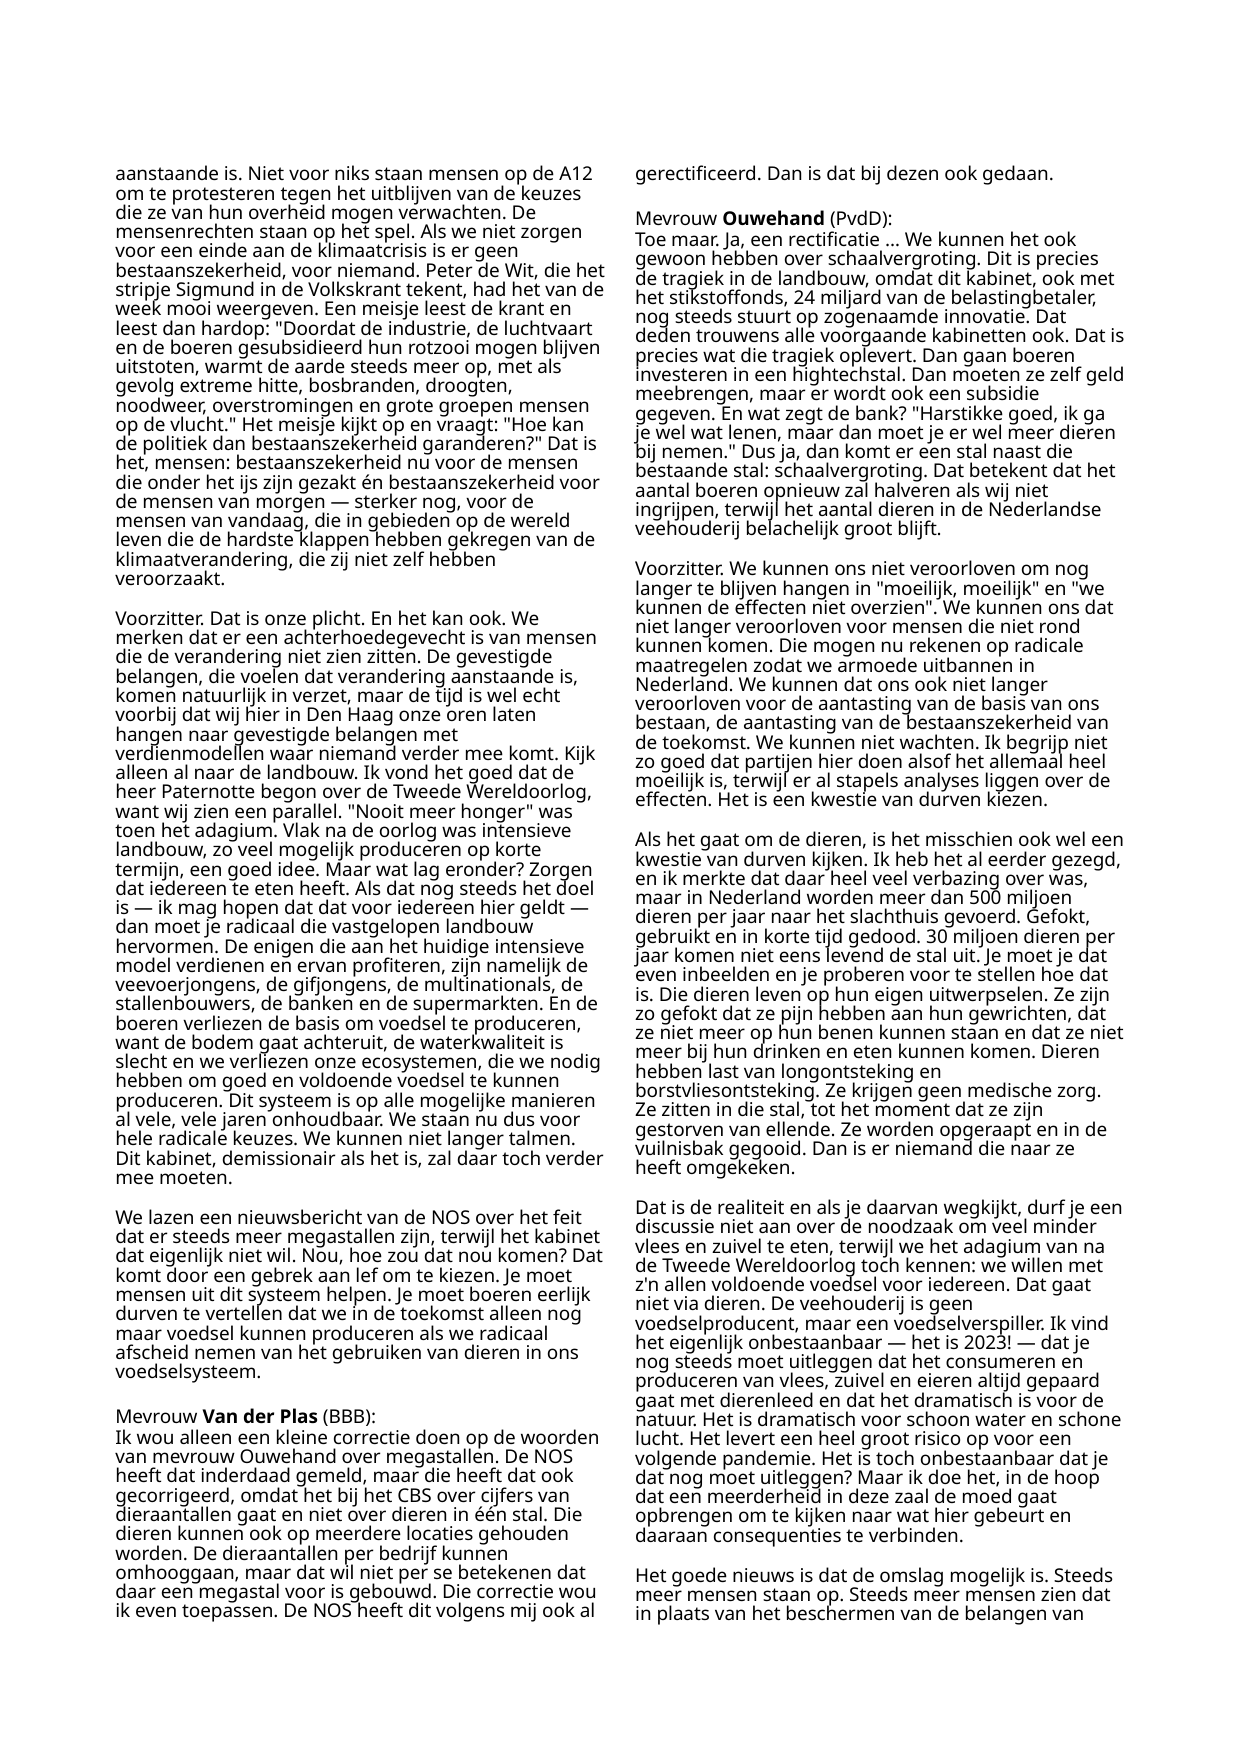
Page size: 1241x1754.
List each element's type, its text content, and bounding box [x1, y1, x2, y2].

text Voorzitter. We kunnen ons niet veroorloven om nog langer te blijven hangen in "moeilijk, moeilijk" en "we kunnen de effecten niet overzien". We kunnen ons dat niet langer veroorloven voor mensen die niet rond kunnen komen. Die mogen nu rekenen op radicale maatregelen zodat we armoede uitbannen in Nederland. We kunnen dat ons ook niet langer veroorloven voor de aantasting van de basis van ons bestaan, de aantasting van de bestaanszekerheid van de toekomst. We kunnen niet wachten. Ik begrijp niet zo goed dat partijen hier doen alsof het allemaal heel moeilijk is, terwijl er al stapels analyses liggen over de effecten. Het is een kwestie van durven kiezen. [635, 560, 1125, 811]
text Het goede nieuws is dat de omslag mogelijk is. Steeds meer mensen staan op. Steeds meer mensen zien dat in plaats van het beschermen van de belangen van [635, 1567, 1125, 1624]
text Mevrouw Van der Plas (BBB): [115, 1403, 605, 1429]
text Mevrouw Ouwehand (PvdD): [635, 205, 1125, 231]
text Als het gaat om de dieren, is het misschien ook wel een kwestie van durven kijken. Ik heb het al eerder gezegd, en ik merkte dat daar heel veel verbazing over was, maar in Nederland worden meer dan 500 miljoen dieren per jaar naar het slachthuis gevoerd. Gefokt, gebruikt en in korte tijd gedood. 30 miljoen dieren per jaar komen niet eens levend de stal uit. Je moet je dat even inbeelden en je proberen voor te stellen hoe dat is. Die dieren leven op hun eigen uitwerpselen. Ze zijn zo gefokt dat ze pijn hebben aan hun gewrichten, dat ze niet meer op hun benen kunnen staan en dat ze niet meer bij hun drinken en eten kunnen komen. Dieren hebben last van longontsteking en borstvliesontsteking. Ze krijgen geen medische zorg. Ze zitten in die stal, tot het moment dat ze zijn gestorven van ellende. Ze worden opgeraapt en in de vuilnisbak gegooid. Dan is er niemand die naar ze heeft omgekeken. [635, 831, 1125, 1178]
text Voorzitter. Dat is onze plicht. En het kan ook. We merken dat er een achterhoedegevecht is van mensen die de verandering niet zien zitten. De gevestigde belangen, die voelen dat verandering aanstaande is, komen natuurlijk in verzet, maar de tijd is wel echt voorbij dat wij hier in Den Haag onze oren laten hangen naar gevestigde belangen met verdienmodellen waar niemand verder mee komt. Kijk alleen al naar de landbouw. Ik vond het goed dat de heer Paternotte begon over de Tweede Wereldoorlog, want wij zien een parallel. "Nooit meer honger" was toen het adagium. Vlak na de oorlog was intensieve landbouw, zo veel mogelijk produceren op korte termijn, een goed idee. Maar wat lag eronder? Zorgen dat iedereen te eten heeft. Als dat nog steeds het doel is — ik mag hopen dat dat voor iedereen hier geldt — dan moet je radicaal die vastgelopen landbouw hervormen. De enigen die aan het huidige intensieve model verdienen en ervan profiteren, zijn namelijk de veevoerjongens, de gifjongens, de multinationals, de stallenbouwers, de banken en de supermarkten. En de boeren verliezen de basis om voedsel te produceren, want de bodem gaat achteruit, de waterkwaliteit is slecht en we verliezen onze ecosystemen, die we nodig hebben om goed en voldoende voedsel te kunnen produceren. Dit systeem is op alle mogelijke manieren al vele, vele jaren onhoudbaar. We staan nu dus voor hele radicale keuzes. We kunnen niet langer talmen. Dit kabinet, demissionair als het is, zal daar toch verder mee moeten. [115, 610, 605, 1188]
text We lazen een nieuwsbericht van de NOS over het feit dat er steeds meer megastallen zijn, terwijl het kabinet dat eigenlijk niet wil. Nou, hoe zou dat nou komen? Dat komt door een gebrek aan lef om te kiezen. Je moet mensen uit dit systeem helpen. Je moet boeren eerlijk durven te vertellen dat we in de toekomst alleen nog maar voedsel kunnen produceren als we radicaal afscheid nemen van het gebruiken van dieren in ons voedselsysteem. [115, 1209, 605, 1382]
text Toe maar. Ja, een rectificatie … We kunnen het ook gewoon hebben over schaalvergroting. Dit is precies de tragiek in de landbouw, omdat dit kabinet, ook met het stikstoffonds, 24 miljard van de belastingbetaler, nog steeds stuurt op zogenaamde innovatie. Dat deden trouwens alle voorgaande kabinetten ook. Dat is precies wat die tragiek oplevert. Dan gaan boeren investeren in een hightechstal. Dan moeten ze zelf geld meebrengen, maar er wordt ook een subsidie gegeven. En wat zegt de bank? "Harstikke goed, ik ga je wel wat lenen, maar dan moet je er wel meer dieren bij nemen." Dus ja, dan komt er een stal naast die bestaande stal: schaalvergroting. Dat betekent dat het aantal boeren opnieuw zal halveren als wij niet ingrijpen, terwijl het aantal dieren in de Nederlandse veehouderij belachelijk groot blijft. [635, 231, 1125, 539]
text Ik wou alleen een kleine correctie doen op de woorden van mevrouw Ouwehand over megastallen. De NOS heeft dat inderdaad gemeld, maar die heeft dat ook gecorrigeerd, omdat het bij het CBS over cijfers van dieraantallen gaat en niet over dieren in één stal. Die dieren kunnen ook op meerdere locaties gehouden worden. De dieraantallen per bedrijf kunnen omhooggaan, maar dat wil niet per se betekenen dat daar een megastal voor is gebouwd. Die correctie wou ik even toepassen. De NOS heeft dit volgens mij ook al [115, 1429, 605, 1622]
text aanstaande is. Niet voor niks staan mensen op de A12 om te protesteren tegen het uitblijven van de keuzes die ze van hun overheid mogen verwachten. De mensenrechten staan op het spel. Als we niet zorgen voor een einde aan de klimaatcrisis is er geen bestaanszekerheid, voor niemand. Peter de Wit, die het stripje Sigmund in de Volkskrant tekent, had het van de week mooi weergeven. Een meisje leest de krant en leest dan hardop: "Doordat de industrie, de luchtvaart en de boeren gesubsidieerd hun rotzooi mogen blijven uitstoten, warmt de aarde steeds meer op, met als gevolg extreme hitte, bosbranden, droogten, noodweer, overstromingen en grote groepen mensen op de vlucht." Het meisje kijkt op en vraagt: "Hoe kan de politiek dan bestaanszekerheid garanderen?" Dat is het, mensen: bestaanszekerheid nu voor de mensen die onder het ijs zijn gezakt én bestaanszekerheid voor de mensen van morgen — sterker nog, voor de mensen van vandaag, die in gebieden op de wereld leven die de hardste klappen hebben gekregen van de klimaatverandering, die zij niet zelf hebben veroorzaakt. [115, 165, 605, 589]
text Dat is de realiteit en als je daarvan wegkijkt, durf je een discussie niet aan over de noodzaak om veel minder vlees en zuivel te eten, terwijl we het adagium van na de Tweede Wereldoorlog toch kennen: we willen met z'n allen voldoende voedsel voor iedereen. Dat gaat niet via dieren. De veehouderij is geen voedselproducent, maar een voedselverspiller. Ik vind het eigenlijk onbestaanbaar — het is 2023! — dat je nog steeds moet uitleggen dat het consumeren en produceren van vlees, zuivel en eieren altijd gepaard gaat met dierenleed en dat het dramatisch is voor de natuur. Het is dramatisch voor schoon water en schone lucht. Het levert een heel groot risico op voor een volgende pandemie. Het is toch onbestaanbaar dat je dat nog moet uitleggen? Maar ik doe het, in de hoop dat een meerderheid in deze zaal de moed gaat opbrengen om te kijken naar wat hier gebeurt en daaraan consequenties te verbinden. [635, 1199, 1125, 1546]
text gerectificeerd. Dan is dat bij dezen ook gedaan. [635, 165, 1125, 184]
